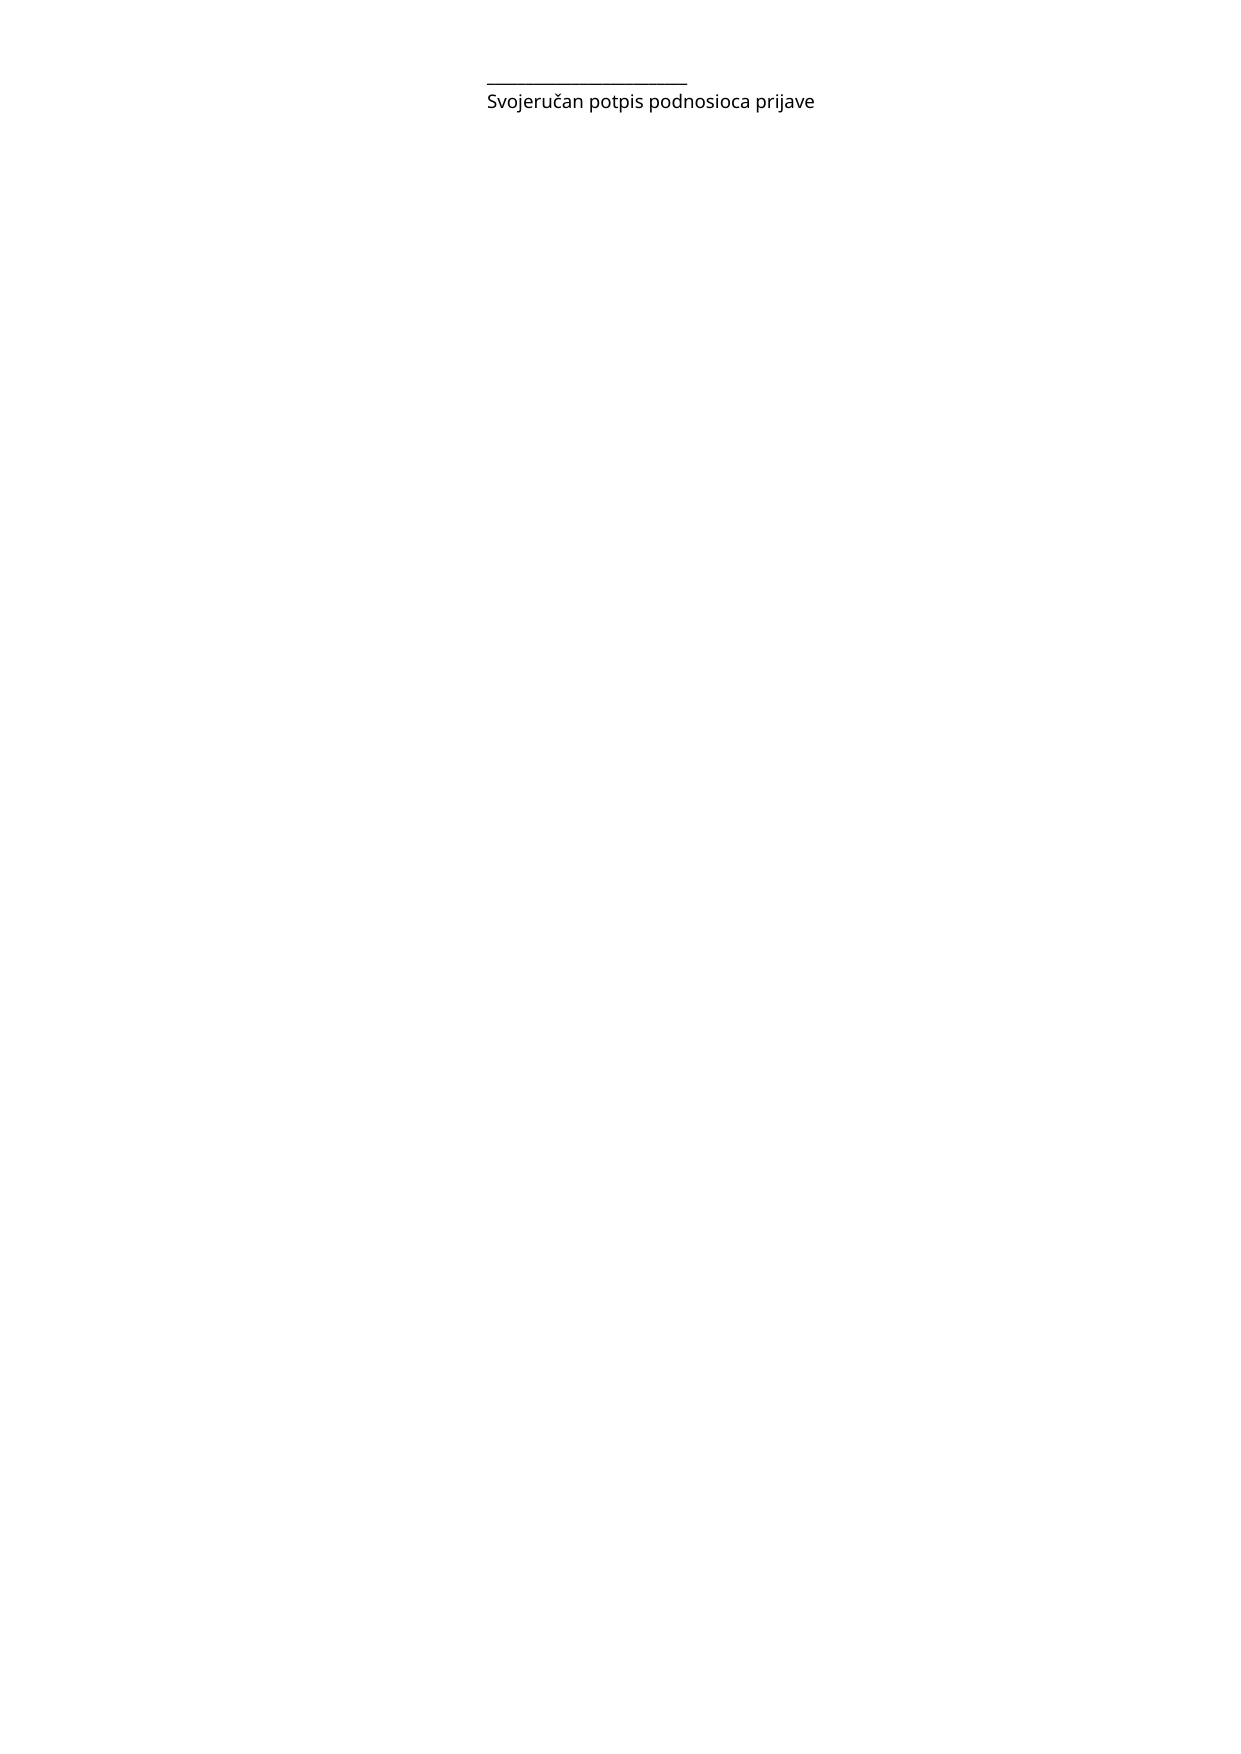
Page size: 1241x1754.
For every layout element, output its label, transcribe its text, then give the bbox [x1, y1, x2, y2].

text __________________________ [118, 62, 1122, 88]
text Svojeručan potpis podnosioca prijave [118, 88, 1122, 113]
